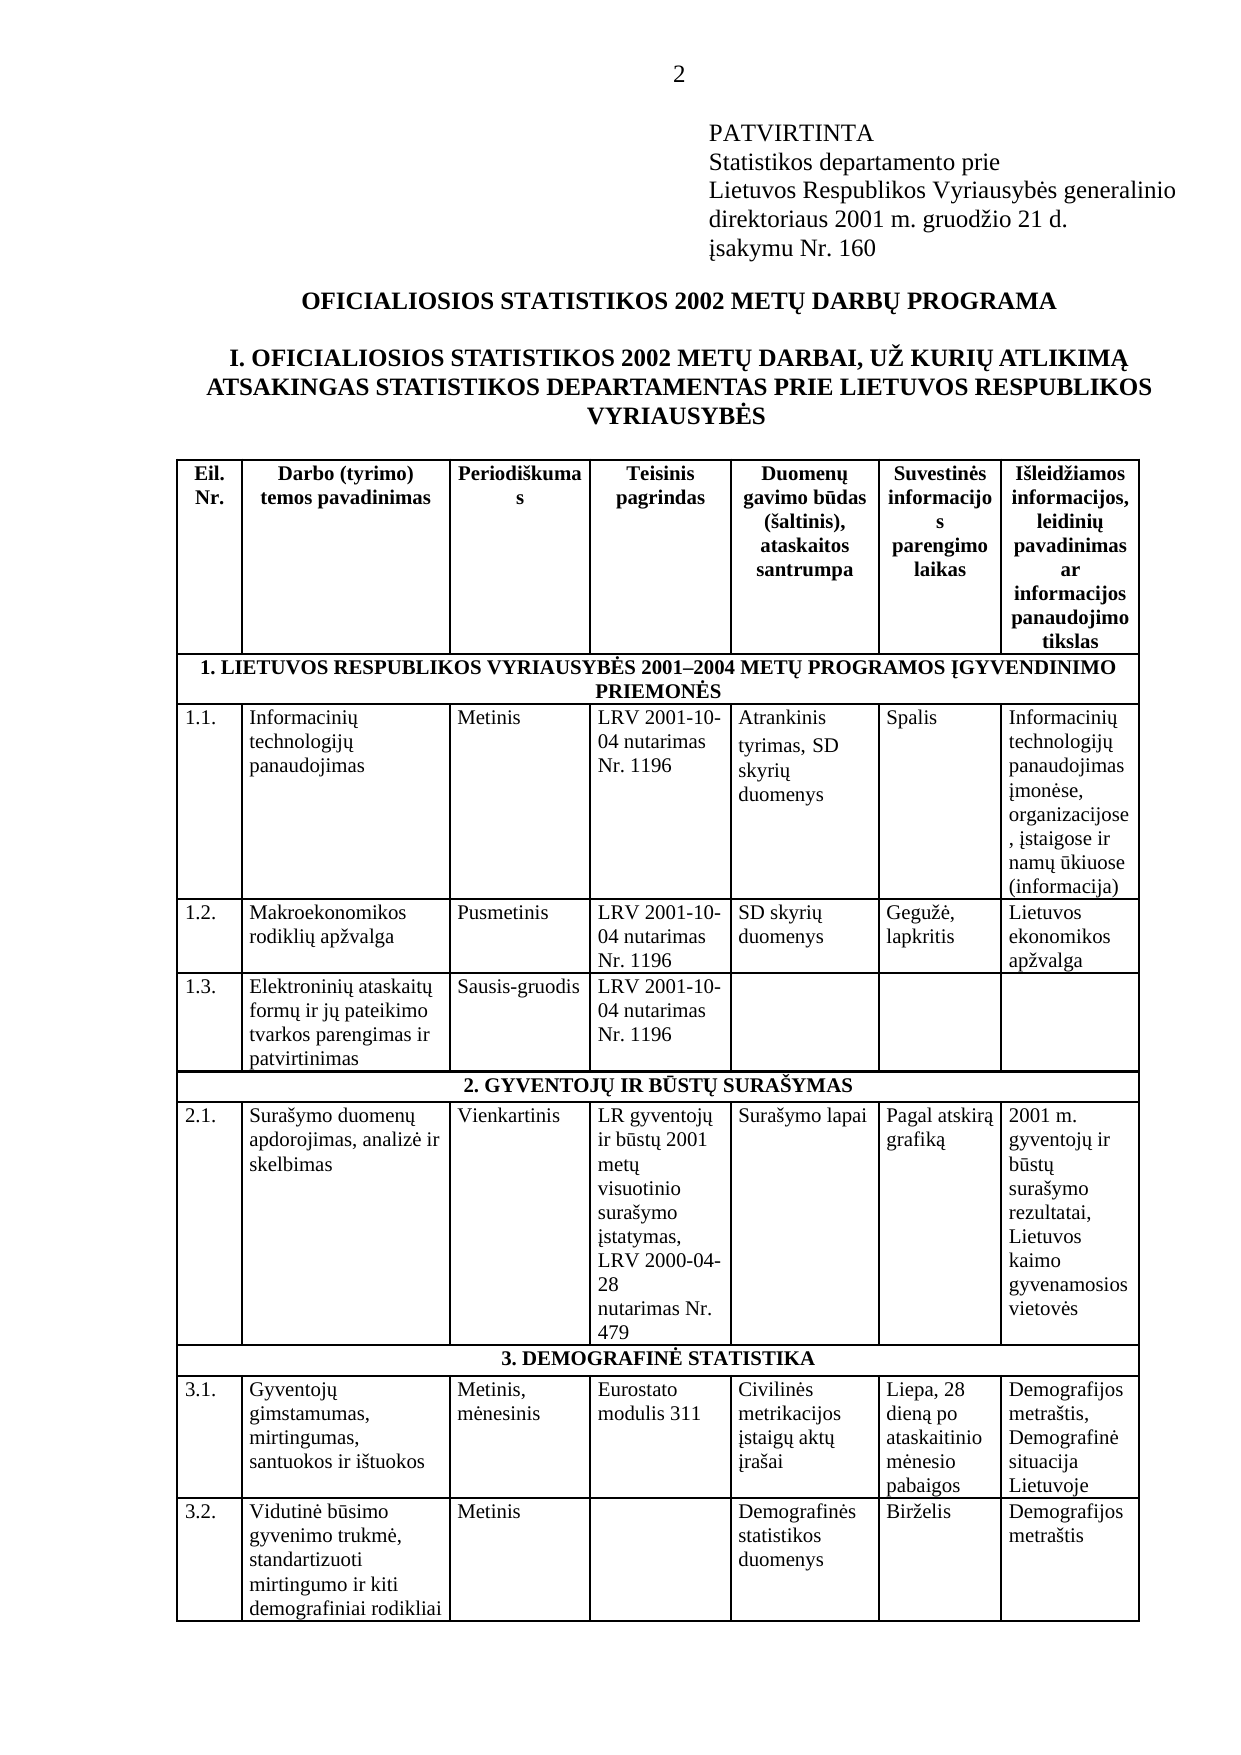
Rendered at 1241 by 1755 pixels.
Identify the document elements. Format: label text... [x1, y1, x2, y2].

text PATVIRTINTA [709, 118, 1181, 147]
table_cell Metinis [451, 705, 589, 898]
table_cell [1176, 972, 1181, 1070]
table_cell 1.1. [178, 705, 241, 898]
table_header Periodiškumas [451, 461, 589, 653]
table_cell Gyventojų gimstamumas, mirtingumas, santuokos ir ištuokos [243, 1377, 449, 1497]
text įsakymu Nr. 160 [709, 233, 1181, 262]
table_cell Surašymo duomenų apdorojimas, analizė ir skelbimas [243, 1103, 449, 1344]
table_header Suvestinės informacijos parengimo laikas [880, 461, 1000, 653]
table_cell [1176, 703, 1181, 898]
table_cell Makroekonomikos rodiklių apžvalga [243, 900, 449, 972]
table_cell [1176, 898, 1181, 972]
table_cell [1140, 1070, 1170, 1101]
table_cell Surašymo lapai [732, 1103, 878, 1344]
table_cell [1140, 703, 1170, 898]
table_cell Lietuvos ekonomikos apžvalga [1002, 900, 1138, 972]
table_cell Liepa, 28 dieną po ataskaitinio mėnesio pabaigos [880, 1377, 1000, 1497]
table_cell [1170, 653, 1176, 703]
text I. OFICIALIOSIOS STATISTIKOS 2002 METŲ DARBAI, UŽ KURIŲ ATLIKIMĄ ATSAKINGAS STATISTIKOS DEPARTAMENTAS PRIE LIETUVOS RESPUBLIKOS VYRIAUSYBĖS [177, 343, 1181, 430]
table_header Eil. Nr. [178, 461, 241, 653]
table_cell 2. GYVENTOJŲ IR BŪSTŲ SURAŠYMAS [178, 1073, 1138, 1101]
table_cell Demografinės statistikos duomenys [732, 1499, 878, 1619]
table_cell [1170, 972, 1176, 1070]
table_cell Vidutinė būsimo gyvenimo trukmė, standartizuoti mirtingumo ir kiti demografiniai rodikliai [243, 1499, 449, 1619]
table_cell [1170, 703, 1176, 898]
table_cell [1140, 1344, 1170, 1375]
table_cell Demografijos metraštis [1002, 1499, 1138, 1619]
table_cell [1176, 1101, 1181, 1344]
table_cell [732, 974, 878, 1070]
table_cell Gegužė, lapkritis [880, 900, 1000, 972]
table_header [1170, 459, 1176, 653]
table_cell 1.3. [178, 974, 241, 1070]
table_cell [1170, 1344, 1176, 1375]
table_header Teisinis pagrindas [591, 461, 730, 653]
table_cell [1176, 1497, 1181, 1619]
table_header Duomenų gavimo būdas (šaltinis), ataskaitos santrumpa [732, 461, 878, 653]
table_cell Sausis-gruodis [451, 974, 589, 1070]
table_cell 3. DEMOGRAFINĖ STATISTIKA [178, 1346, 1138, 1375]
table_cell LRV 2001-10-04 nutarimas Nr. 1196 [591, 705, 730, 898]
table_cell [1140, 653, 1170, 703]
table_cell Atrankinis tyrimas, SD skyrių duomenys [732, 705, 878, 898]
table_cell [1170, 1375, 1176, 1497]
text Statistikos departamento prie [709, 147, 1181, 176]
table_cell Eurostato modulis 311 [591, 1377, 730, 1497]
table_cell [1176, 1344, 1181, 1375]
table_cell 1.2. [178, 900, 241, 972]
table_cell [1140, 1375, 1170, 1497]
table_header [1176, 459, 1181, 653]
table_header Darbo (tyrimo) temos pavadinimas [243, 461, 449, 653]
table_cell Demografijos metraštis, Demografinė situacija Lietuvoje [1002, 1377, 1138, 1497]
table_header Išleidžiamos informacijos, leidinių pavadinimas ar informacijos panaudojimo tikslas [1002, 461, 1138, 653]
table_cell [1176, 1070, 1181, 1101]
table_cell 2.1. [178, 1103, 241, 1344]
table_cell 1. LIETUVOS RESPUBLIKOS VYRIAUSYBĖS 2001–2004 METŲ PROGRAMOS ĮGYVENDINIMO PRIEMONĖS [178, 655, 1138, 703]
table_cell 3.1. [178, 1377, 241, 1497]
text Lietuvos Respublikos Vyriausybės generalinio direktoriaus 2001 m. gruodžio 21 d. [709, 176, 1181, 233]
table_cell [1140, 972, 1170, 1070]
table_cell [1140, 1101, 1170, 1344]
table_cell LR gyventojų ir būstų 2001 metų visuotinio surašymo įstatymas, LRV 2000-04-28 nutarimas Nr. 479 [591, 1103, 730, 1344]
table_cell [1170, 1070, 1176, 1101]
table_cell Spalis [880, 705, 1000, 898]
table_cell 2001 m. gyventojų ir būstų surašymo rezultatai, Lietuvos kaimo gyvenamosios vietovės [1002, 1103, 1138, 1344]
table_cell [880, 974, 1000, 1070]
table_cell [1170, 898, 1176, 972]
table_cell Birželis [880, 1499, 1000, 1619]
table_cell [1140, 898, 1170, 972]
table_cell Pagal atskirą grafiką [880, 1103, 1000, 1344]
text OFICIALIOSIOS STATISTIKOS 2002 METŲ DARBŲ PROGRAMA [177, 286, 1181, 315]
table_cell Metinis, mėnesinis [451, 1377, 589, 1497]
table_cell [1170, 1101, 1176, 1344]
table_cell Pusmetinis [451, 900, 589, 972]
table_cell Vienkartinis [451, 1103, 589, 1344]
table_cell SD skyrių duomenys [732, 900, 878, 972]
table_cell [1002, 974, 1138, 1070]
table_cell LRV 2001-10-04 nutarimas Nr. 1196 [591, 900, 730, 972]
table_cell [1140, 1497, 1170, 1619]
table_cell [591, 1499, 730, 1619]
table_cell Informacinių technologijų panaudojimas įmonėse, organizacijose, įstaigose ir namų ūkiuose (informacija) [1002, 705, 1138, 898]
table_cell Informacinių technologijų panaudojimas [243, 705, 449, 898]
table_cell [1176, 1375, 1181, 1497]
table_cell [1176, 653, 1181, 703]
table_cell [1170, 1497, 1176, 1619]
table_cell Civilinės metrikacijos įstaigų aktų įrašai [732, 1377, 878, 1497]
table_cell LRV 2001-10-04 nutarimas Nr. 1196 [591, 974, 730, 1070]
table_cell Metinis [451, 1499, 589, 1619]
table_header [1140, 459, 1170, 653]
table_cell Elektroninių ataskaitų formų ir jų pateikimo tvarkos parengimas ir patvirtinimas [243, 974, 449, 1070]
table_cell 3.2. [178, 1499, 241, 1619]
